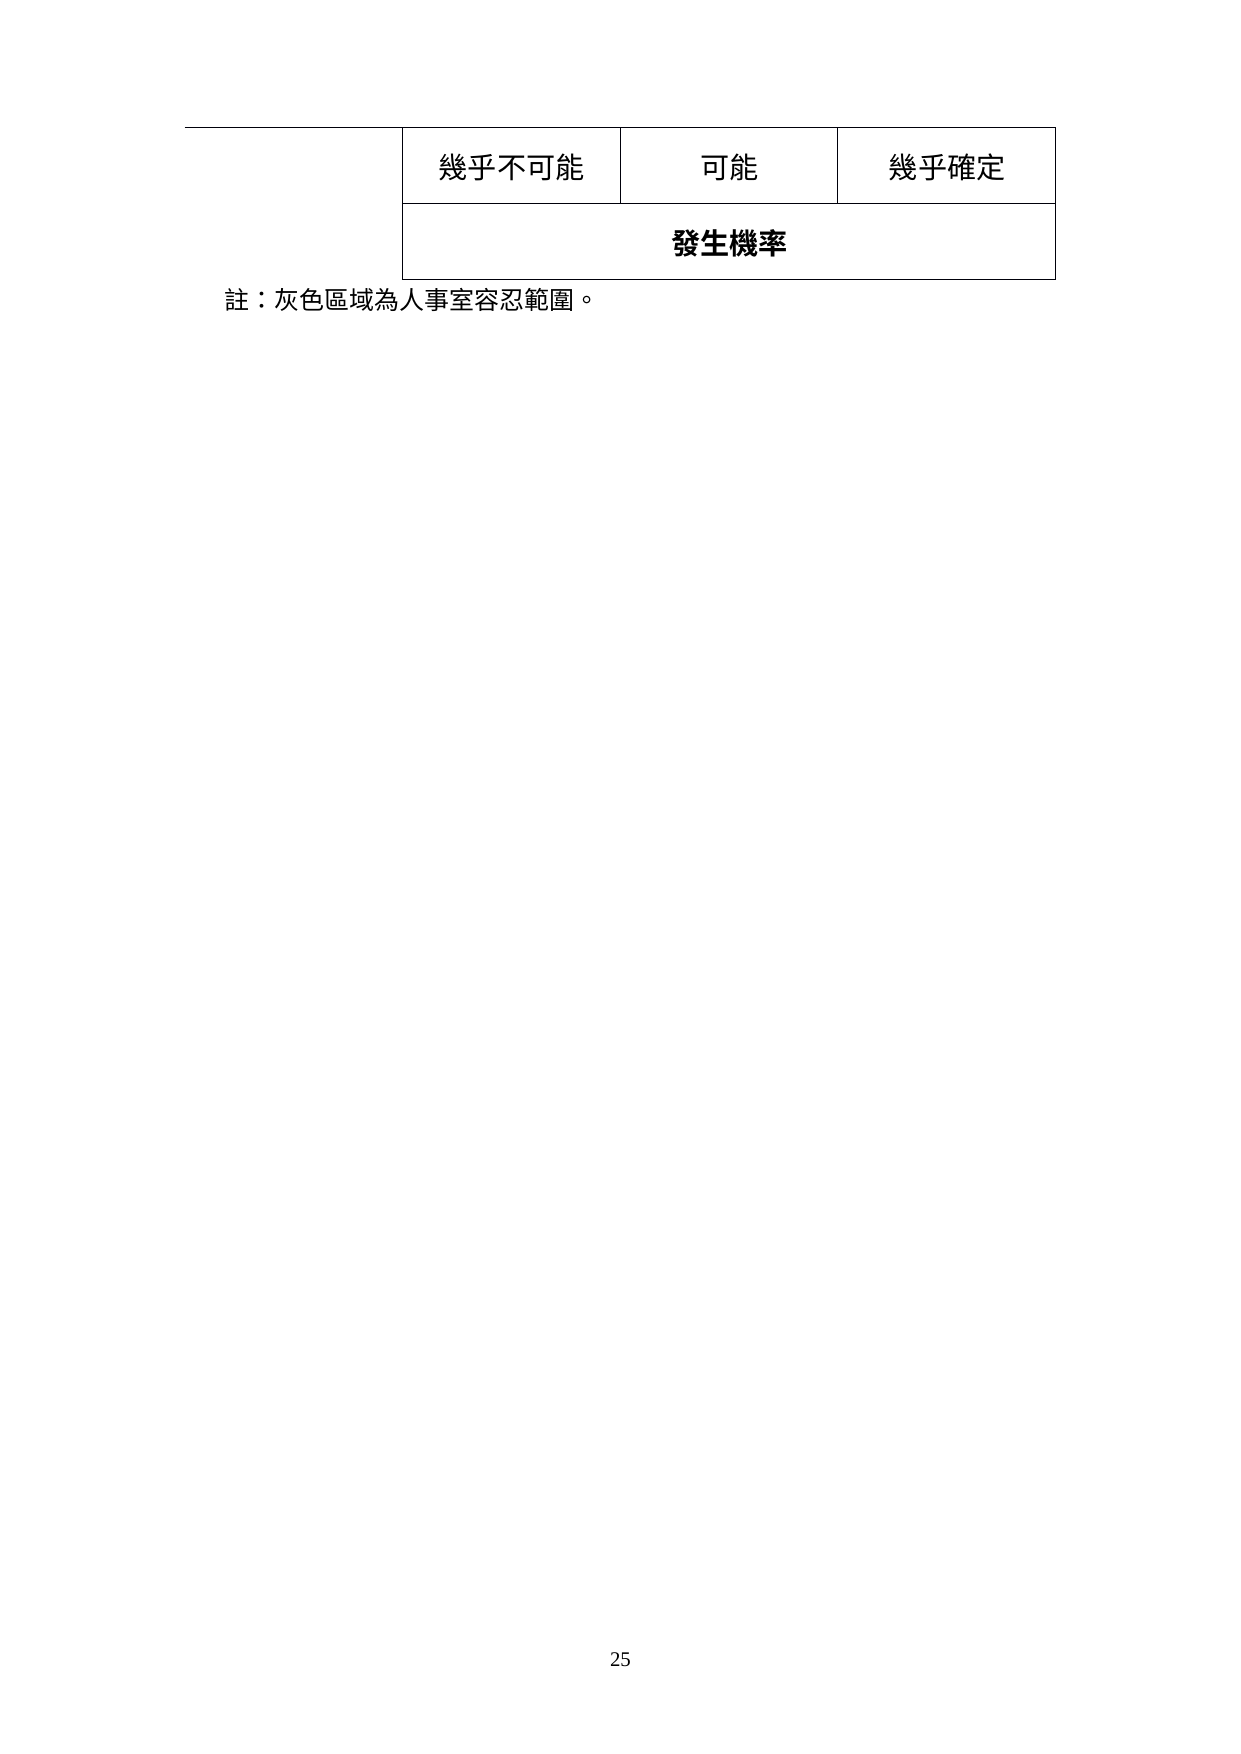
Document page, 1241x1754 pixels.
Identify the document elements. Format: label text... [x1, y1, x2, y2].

table_cell 可能 [621, 128, 837, 203]
table_cell 發生機率 [403, 204, 1055, 279]
table_cell 幾乎確定 [838, 128, 1055, 203]
table_cell [185, 128, 402, 203]
text 註：灰色區域為人事室容忍範圍。 [118, 280, 1122, 318]
table_cell 幾乎不可能 [403, 128, 620, 203]
table_cell [185, 203, 402, 279]
